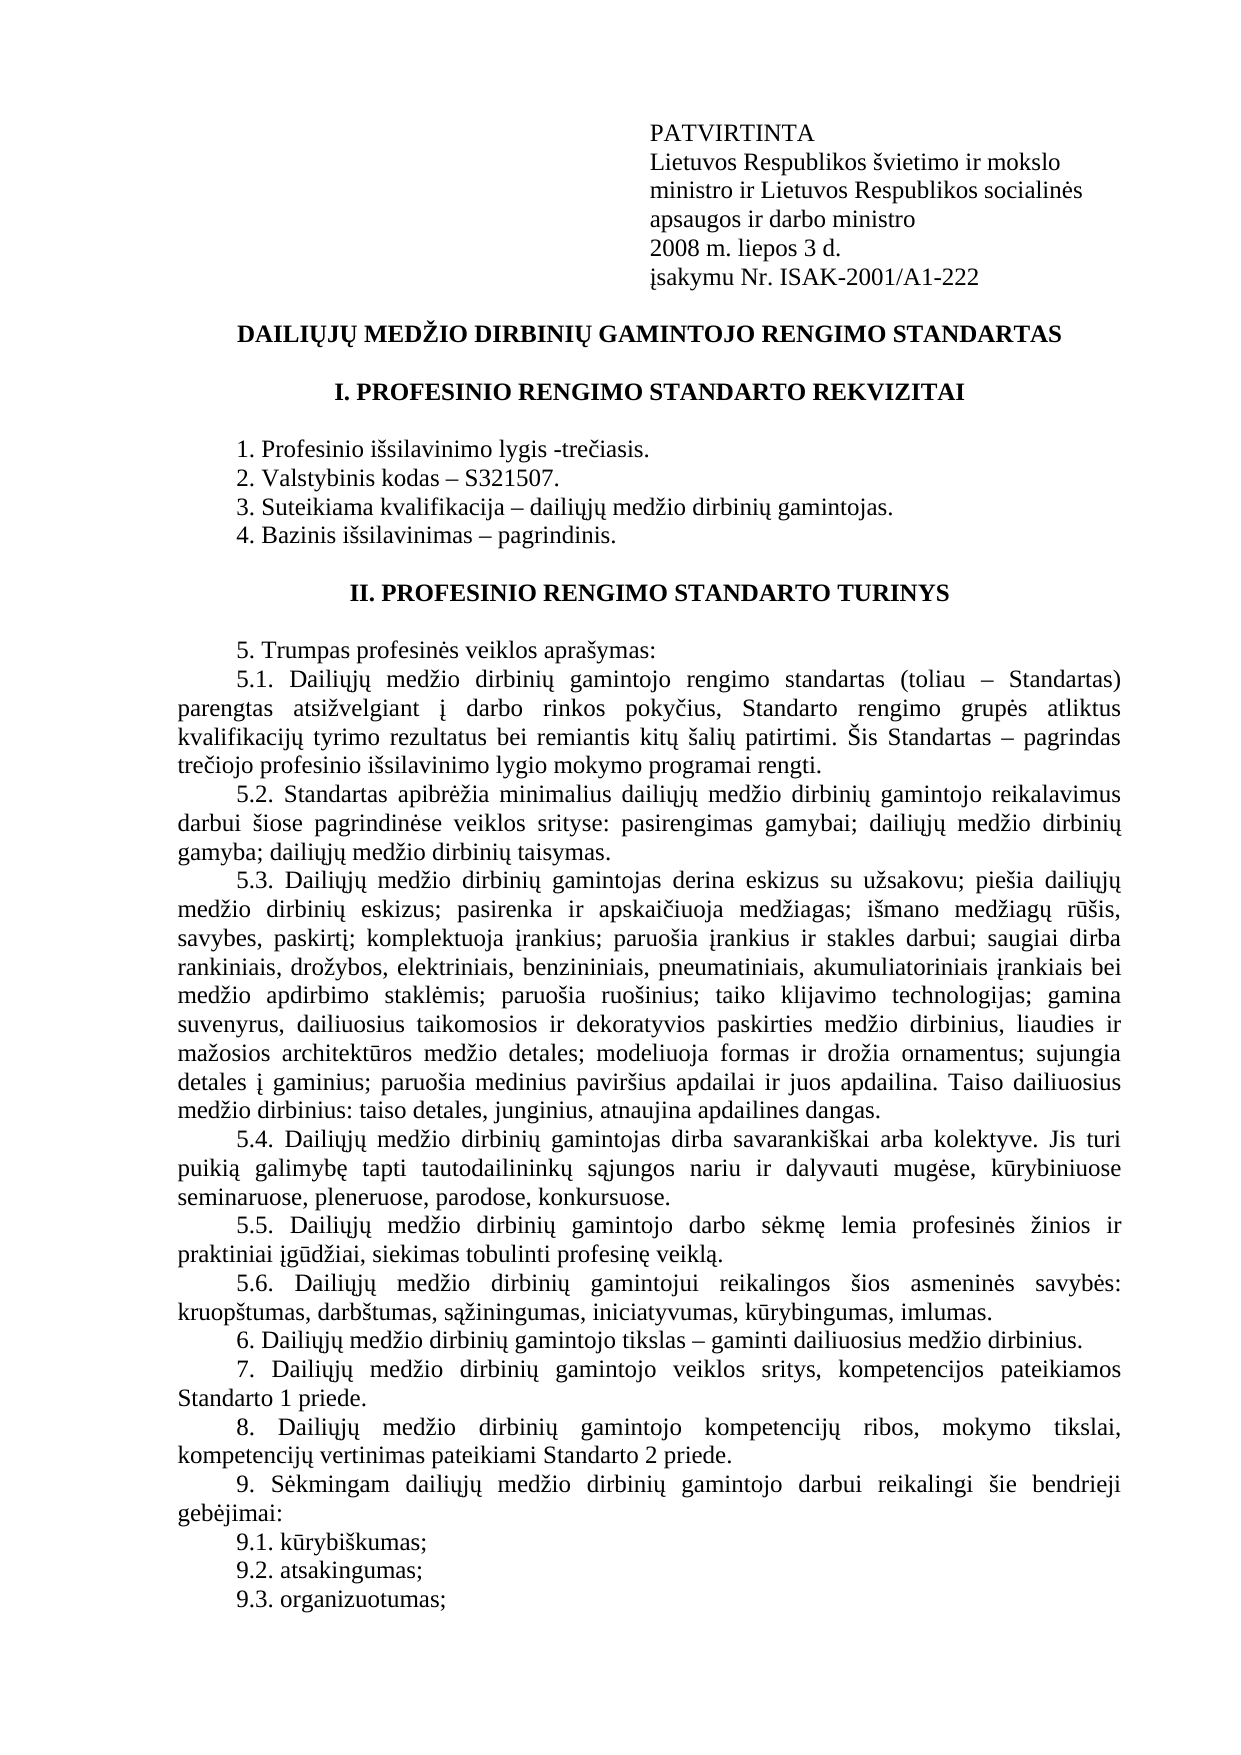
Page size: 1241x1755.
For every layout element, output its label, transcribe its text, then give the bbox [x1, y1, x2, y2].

text PATVIRTINTA [649, 118, 1122, 147]
text 2. Valstybinis kodas – S321507. [177, 463, 1122, 492]
text 9. Sėkmingam dailiųjų medžio dirbinių gamintojo darbui reikalingi šie bendrieji gebėjimai: [177, 1469, 1122, 1527]
text 2008 m. liepos 3 d. [649, 233, 1122, 262]
text 5. Trumpas profesinės veiklos aprašymas: [177, 636, 1122, 664]
text 6. Dailiųjų medžio dirbinių gamintojo tikslas – gaminti dailiuosius medžio dirbinius. [177, 1326, 1122, 1354]
text 4. Bazinis išsilavinimas – pagrindinis. [177, 521, 1122, 549]
text 9.1. kūrybiškumas; [177, 1527, 1122, 1556]
text 9.2. atsakingumas; [177, 1556, 1122, 1584]
text 1. Profesinio išsilavinimo lygis -trečiasis. [177, 434, 1122, 463]
text 5.3. Dailiųjų medžio dirbinių gamintojas derina eskizus su užsakovu; piešia dailiųjų medžio dirbinių eskizus; pasirenka ir apskaičiuoja medžiagas; išmano medžiagų rūšis, savybes, paskirtį; komplektuoja įrankius; paruošia įrankius ir stakles darbui; saugiai dirba rankiniais, drožybos, elektriniais, benzininiais, pneumatiniais, akumuliatoriniais įrankiais bei medžio apdirbimo staklėmis; paruošia ruošinius; taiko klijavimo technologijas; gamina suvenyrus, dailiuosius taikomosios ir dekoratyvios paskirties medžio dirbinius, liaudies ir mažosios architektūros medžio detales; modeliuoja formas ir drožia ornamentus; sujungia detales į gaminius; paruošia medinius paviršius apdailai ir juos apdailina. Taiso dailiuosius medžio dirbinius: taiso detales, junginius, atnaujina apdailines dangas. [177, 866, 1122, 1124]
text 5.2. Standartas apibrėžia minimalius dailiųjų medžio dirbinių gamintojo reikalavimus darbui šiose pagrindinėse veiklos srityse: pasirengimas gamybai; dailiųjų medžio dirbinių gamyba; dailiųjų medžio dirbinių taisymas. [177, 779, 1122, 866]
text 3. Suteikiama kvalifikacija – dailiųjų medžio dirbinių gamintojas. [177, 492, 1122, 521]
text įsakymu Nr. ISAK-2001/A1-222 [649, 262, 1122, 291]
text 5.5. Dailiųjų medžio dirbinių gamintojo darbo sėkmę lemia profesinės žinios ir praktiniai įgūdžiai, siekimas tobulinti profesinę veiklą. [177, 1211, 1122, 1268]
text 5.4. Dailiųjų medžio dirbinių gamintojas dirba savarankiškai arba kolektyve. Jis turi puikią galimybę tapti tautodailininkų sąjungos nariu ir dalyvauti mugėse, kūrybiniuose seminaruose, pleneruose, parodose, konkursuose. [177, 1124, 1122, 1211]
text I. PROFESINIO RENGIMO STANDARTO REKVIZITAI [177, 377, 1122, 406]
text Lietuvos Respublikos švietimo ir mokslo ministro ir Lietuvos Respublikos socialinės apsaugos ir darbo ministro [649, 147, 1122, 233]
text 8. Dailiųjų medžio dirbinių gamintojo kompetencijų ribos, mokymo tikslai, kompetencijų vertinimas pateikiami Standarto 2 priede. [177, 1412, 1122, 1469]
text II. PROFESINIO RENGIMO STANDARTO TURINYS [177, 578, 1122, 607]
text 9.3. organizuotumas; [177, 1584, 1122, 1613]
text 5.6. Dailiųjų medžio dirbinių gamintojui reikalingos šios asmeninės savybės: kruopštumas, darbštumas, sąžiningumas, iniciatyvumas, kūrybingumas, imlumas. [177, 1268, 1122, 1326]
text 7. Dailiųjų medžio dirbinių gamintojo veiklos sritys, kompetencijos pateikiamos Standarto 1 priede. [177, 1354, 1122, 1412]
text 5.1. Dailiųjų medžio dirbinių gamintojo rengimo standartas (toliau – Standartas) parengtas atsižvelgiant į darbo rinkos pokyčius, Standarto rengimo grupės atliktus kvalifikacijų tyrimo rezultatus bei remiantis kitų šalių patirtimi. Šis Standartas – pagrindas trečiojo profesinio išsilavinimo lygio mokymo programai rengti. [177, 664, 1122, 779]
text DAILIŲJŲ MEDŽIO DIRBINIŲ GAMINTOJO RENGIMO STANDARTAS [177, 319, 1122, 348]
